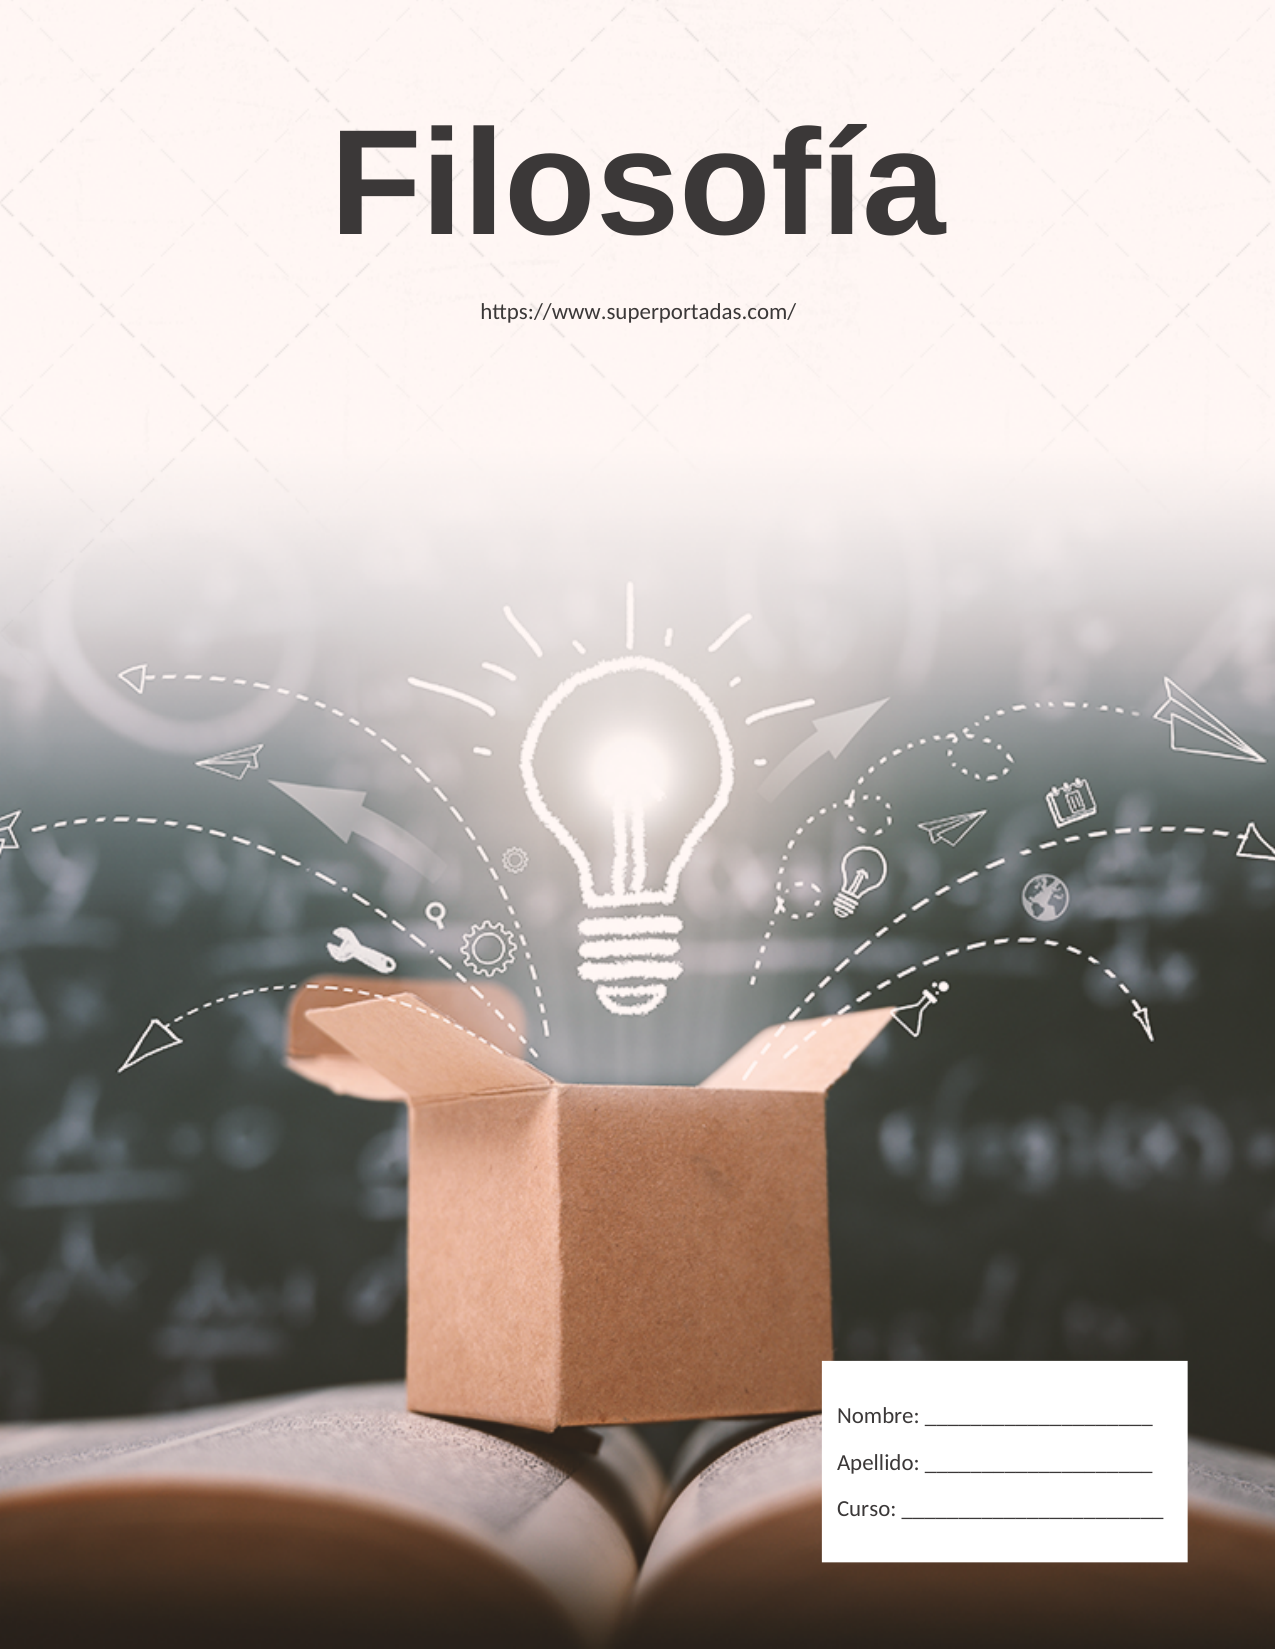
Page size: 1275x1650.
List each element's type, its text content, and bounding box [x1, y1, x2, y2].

picture [0, 0, 1275, 1649]
text Filosofía [245, 94, 1032, 266]
text Nombre: ____________________ [837, 1401, 1173, 1429]
text Apellido: ____________________ [837, 1448, 1173, 1476]
text Curso: _______________________ [837, 1494, 1173, 1523]
text https://www.superportadas.com/ [245, 297, 1032, 325]
